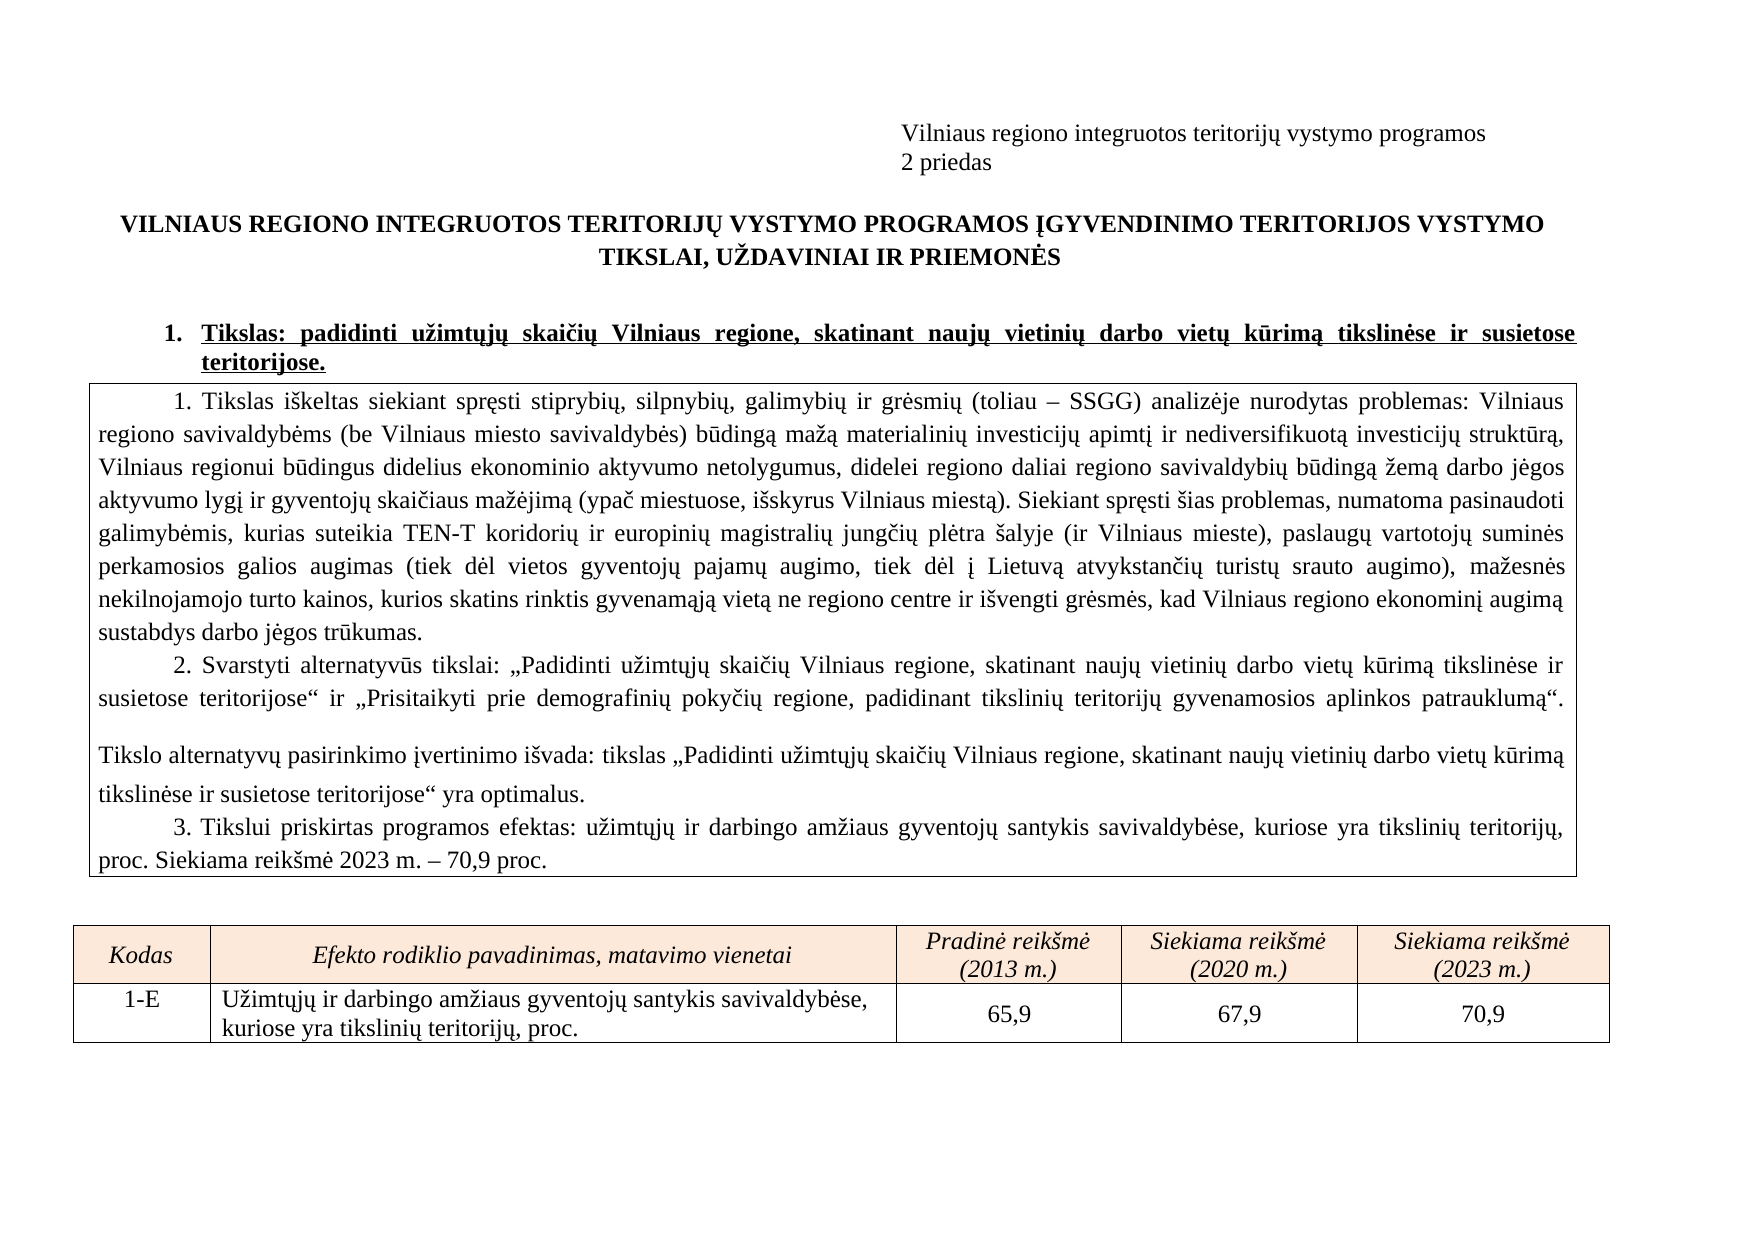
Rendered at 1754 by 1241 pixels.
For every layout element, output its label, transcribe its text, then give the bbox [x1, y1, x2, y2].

text VILNIAUS REGIONO INTEGRUOTOS TERITORIJŲ VYSTYMO PROGRAMOS ĮGYVENDINIMO TERITORIJOS VYSTYMO TIKSLAI, UŽDAVINIAI IR PRIEMONĖS [89, 209, 1576, 270]
table_cell 70,9 [1358, 984, 1609, 1042]
text 2. Svarstyti alternatyvūs tikslai: „Padidinti užimtųjų skaičių Vilniaus regione, skatinant naujų vietinių darbo vietų kūrimą tikslinėse ir susietose teritorijose“ ir „Prisitaikyti prie demografinių pokyčių regione, padidinant tikslinių teritorijų gyvenamosios aplinkos patrauklumą“. Tikslo alternatyvų pasirinkimo įvertinimo išvada: tikslas „Padidinti užimtųjų skaičių Vilniaus regione, skatinant naujų vietinių darbo vietų kūrimą tikslinėse ir susietose teritorijose“ yra optimalus. [90, 647, 1576, 808]
table_header Pradinė reikšmė (2013 m.) [897, 926, 1121, 983]
table_header Efekto rodiklio pavadinimas, matavimo vienetai [211, 926, 896, 983]
text Vilniaus regiono integruotos teritorijų vystymo programos [89, 118, 1577, 147]
text 1. Tikslas: padidinti užimtųjų skaičių Vilniaus regione, skatinant naujų vietinių darbo vietų kūrimą tikslinėse ir susietose teritorijose. [164, 318, 1577, 375]
text 3. Tikslui priskirtas programos efektas: užimtųjų ir darbingo amžiaus gyventojų santykis savivaldybėse, kuriose yra tikslinių teritorijų, proc. Siekiama reikšmė 2023 m. – 70,9 proc. [90, 809, 1576, 876]
text 1. Tikslas iškeltas siekiant spręsti stiprybių, silpnybių, galimybių ir grėsmių (toliau – SSGG) analizėje nurodytas problemas: Vilniaus regiono savivaldybėms (be Vilniaus miesto savivaldybės) būdingą mažą materialinių investicijų apimtį ir nediversifikuotą investicijų struktūrą, Vilniaus regionui būdingus didelius ekonominio aktyvumo netolygumus, didelei regiono daliai regiono savivaldybių būdingą žemą darbo jėgos aktyvumo lygį ir gyventojų skaičiaus mažėjimą (ypač miestuose, išskyrus Vilniaus miestą). Siekiant spręsti šias problemas, numatoma pasinaudoti galimybėmis, kurias suteikia TEN-T koridorių ir europinių magistralių jungčių plėtra šalyje (ir Vilniaus mieste), paslaugų vartotojų suminės perkamosios galios augimas (tiek dėl vietos gyventojų pajamų augimo, tiek dėl į Lietuvą atvykstančių turistų srauto augimo), mažesnės nekilnojamojo turto kainos, kurios skatins rinktis gyvenamąją vietą ne regiono centre ir išvengti grėsmės, kad Vilniaus regiono ekonominį augimą sustabdys darbo jėgos trūkumas. [90, 384, 1576, 646]
table_header Siekiama reikšmė (2020 m.) [1122, 926, 1357, 983]
table_cell 67,9 [1122, 984, 1357, 1042]
table_header Siekiama reikšmė (2023 m.) [1358, 926, 1609, 983]
table_cell 65,9 [897, 984, 1121, 1042]
table_cell 1-E [74, 984, 210, 1042]
table_cell Užimtųjų ir darbingo amžiaus gyventojų santykis savivaldybėse, kuriose yra tikslinių teritorijų, proc. [211, 984, 896, 1042]
table_header Kodas [74, 926, 210, 983]
text 2 priedas [89, 147, 1577, 176]
